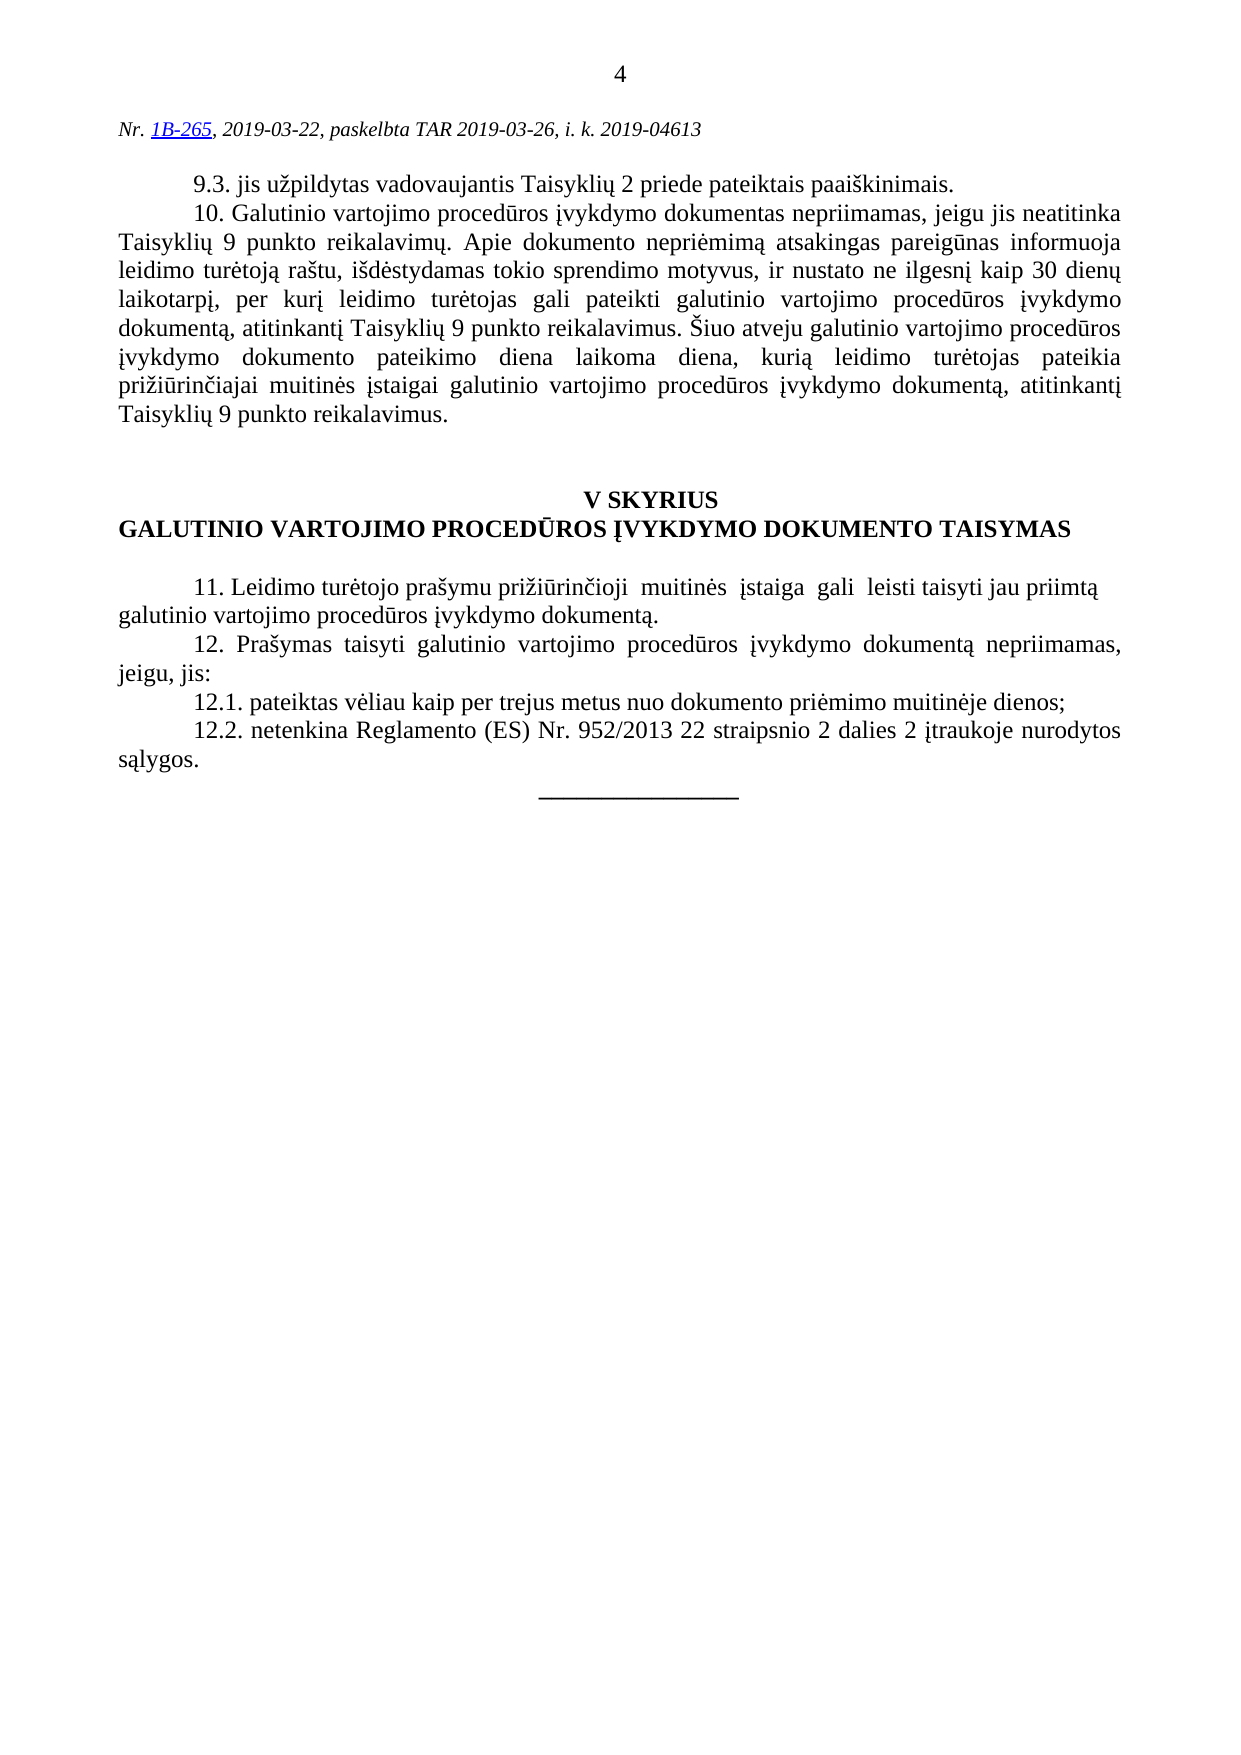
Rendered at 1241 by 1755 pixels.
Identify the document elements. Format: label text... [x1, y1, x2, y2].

text 12. Prašymas taisyti galutinio vartojimo procedūros įvykdymo dokumentą nepriimamas, jeigu, jis: [118, 629, 1122, 687]
text 9.3. jis užpildytas vadovaujantis Taisyklių 2 priede pateiktais paaiškinimais. [118, 169, 1122, 198]
text GALUTINIO VARTOJIMO PROCEDŪROS ĮVYKDYMO DOKUMENTO TAISYMAS [118, 514, 1122, 543]
text 12.2. netenkina Reglamento (ES) Nr. 952/2013 22 straipsnio 2 dalies 2 įtraukoje nurodytos sąlygos. [118, 716, 1122, 773]
text Nr. 1B-265, 2019-03-22, paskelbta TAR 2019-03-26, i. k. 2019-04613 [118, 117, 1122, 141]
text 11. Leidimo turėtojo prašymu prižiūrinčioji muitinės įstaiga gali leisti taisyti jau priimtą [118, 572, 1122, 601]
text galutinio vartojimo procedūros įvykdymo dokumentą. [118, 601, 1122, 629]
text V SKYRIUS [118, 486, 1122, 514]
text 12.1. pateiktas vėliau kaip per trejus metus nuo dokumento priėmimo muitinėje dienos; [118, 687, 1122, 716]
text 10. Galutinio vartojimo procedūros įvykdymo dokumentas nepriimamas, jeigu jis neatitinka Taisyklių 9 punkto reikalavimų. Apie dokumento nepriėmimą atsakingas pareigūnas informuoja leidimo turėtoją raštu, išdėstydamas tokio sprendimo motyvus, ir nustato ne ilgesnį kaip 30 dienų laikotarpį, per kurį leidimo turėtojas gali pateikti galutinio vartojimo procedūros įvykdymo dokumentą, atitinkantį Taisyklių 9 punkto reikalavimus. Šiuo atveju galutinio vartojimo procedūros įvykdymo dokumento pateikimo diena laikoma diena, kurią leidimo turėtojas pateikia prižiūrinčiajai muitinės įstaigai galutinio vartojimo procedūros įvykdymo dokumentą, atitinkantį Taisyklių 9 punkto reikalavimus. [118, 198, 1122, 428]
text ________________ [118, 773, 1122, 802]
